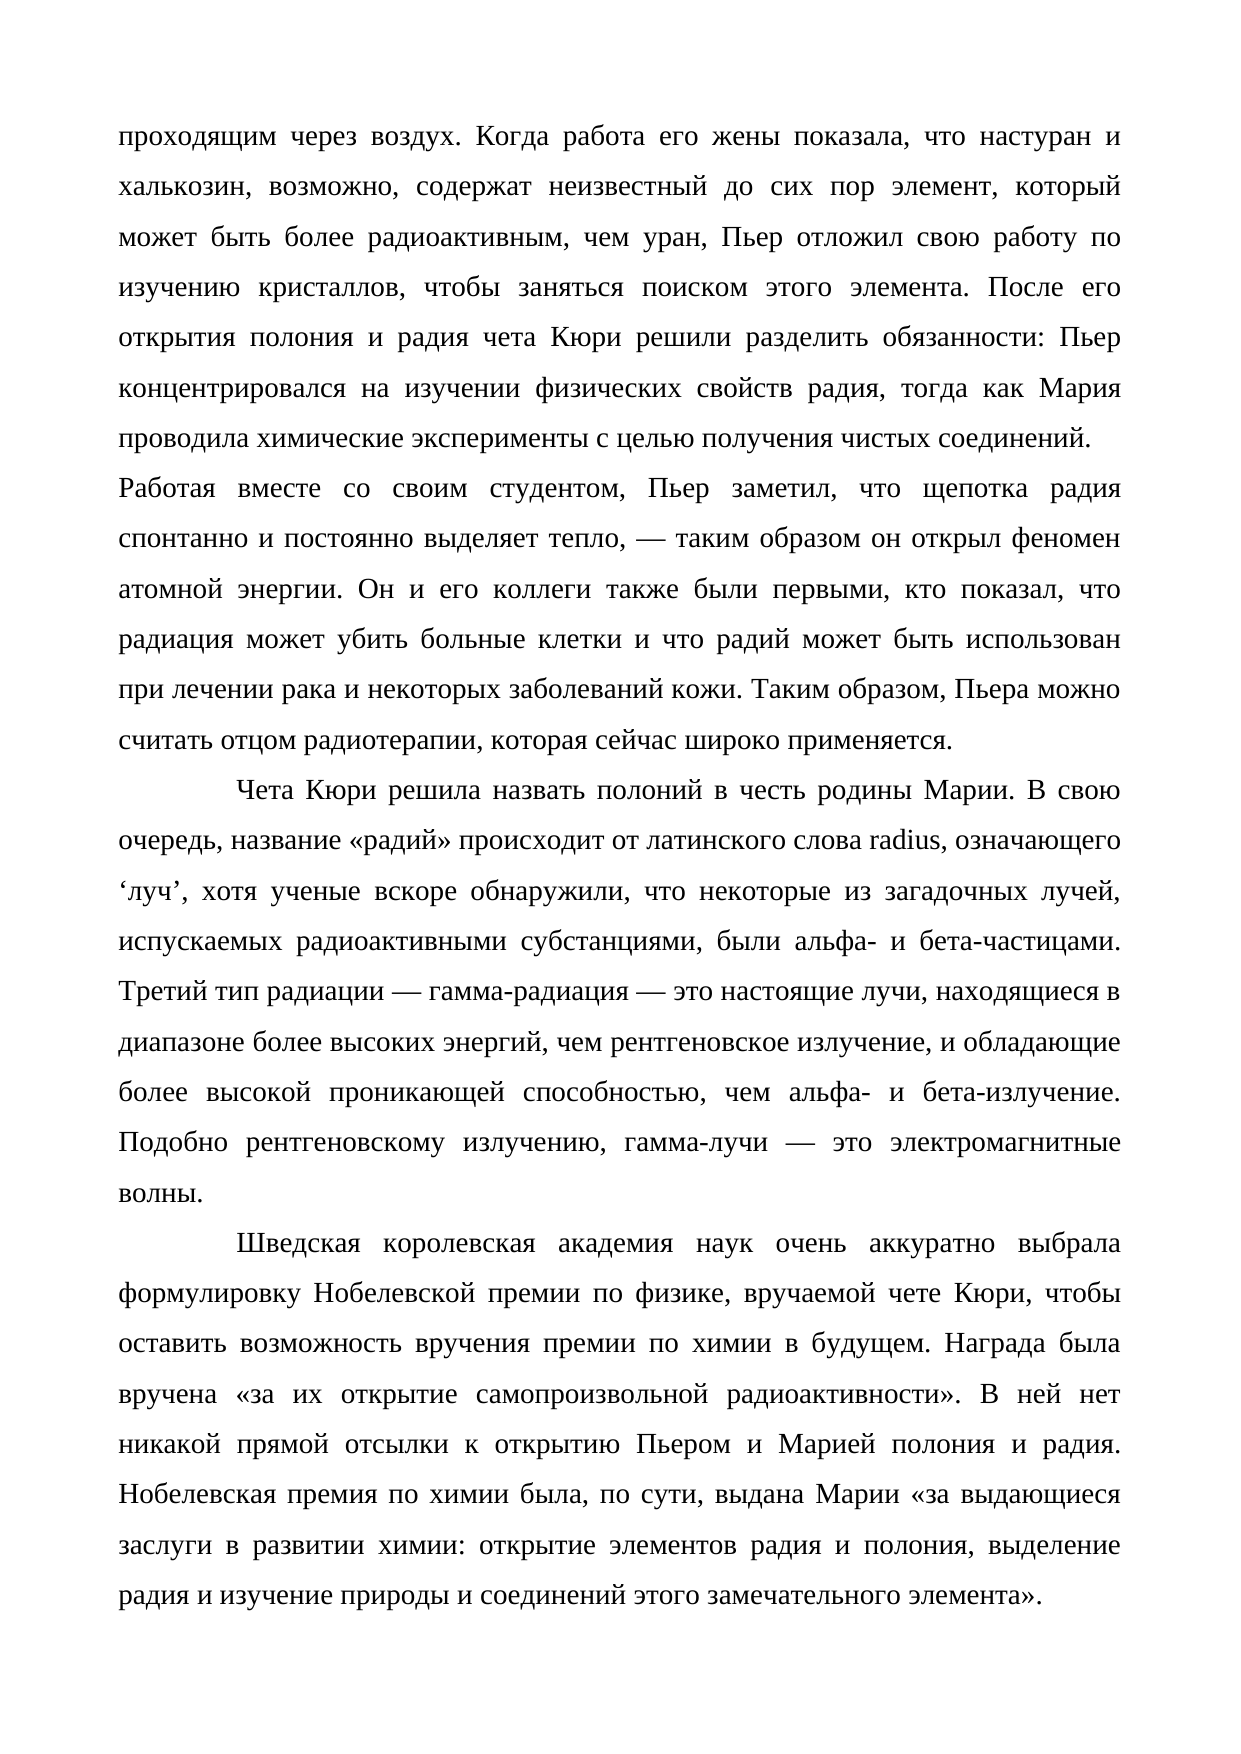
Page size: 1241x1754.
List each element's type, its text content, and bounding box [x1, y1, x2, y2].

text Шведская королевская академия наук очень аккуратно выбрала формулировку Нобелевской премии по физике, вручаемой чете Кюри, чтобы оставить возможность вручения премии по химии в будущем. Награда была вручена «за их открытие самопроизвольной радиоактивности». В ней нет никакой прямой отсылки к открытию Пьером и Марией полония и радия. Нобелевская премия по химии была, по сути, выдана Марии «за выдающиеся заслуги в развитии химии: открытие элементов радия и полония, выделение радия и изучение природы и соединений этого замечательного элемента». [118, 1225, 1122, 1611]
text проходящим через воздух. Когда работа его жены показала, что настуран и халькозин, возможно, содержат неизвестный до сих пор элемент, который может быть более радиоактивным, чем уран, Пьер отложил свою работу по изучению кристаллов, чтобы заняться поиском этого элемента. После его открытия полония и радия чета Кюри решили разделить обязанности: Пьер концентрировался на изучении физических свойств радия, тогда как Мария проводила химические эксперименты с целью получения чистых соединений. [118, 118, 1122, 453]
text Работая вместе со своим студентом, Пьер заметил, что щепотка радия спонтанно и постоянно выделяет тепло, — таким образом он открыл феномен атомной энергии. Он и его коллеги также были первыми, кто показал, что радиация может убить больные клетки и что радий может быть использован при лечении рака и некоторых заболеваний кожи. Таким образом, Пьера можно считать отцом радиотерапии, которая сейчас широко применяется. [118, 470, 1122, 755]
text Чета Кюри решила назвать полоний в честь родины Марии. В свою очередь, название «радий» происходит от латинского слова radius, означающего ‘луч’, хотя ученые вскоре обнаружили, что некоторые из загадочных лучей, испускаемых радиоактивными субстанциями, были альфа- и бета-частицами. Третий тип радиации — гамма-радиация — это настоящие лучи, находящиеся в диапазоне более высоких энергий, чем рентгеновское излучение, и обладающие более высокой проникающей способностью, чем альфа- и бета-излучение. Подобно рентгеновскому излучению, гамма-лучи — это электромагнитные волны. [118, 772, 1122, 1208]
